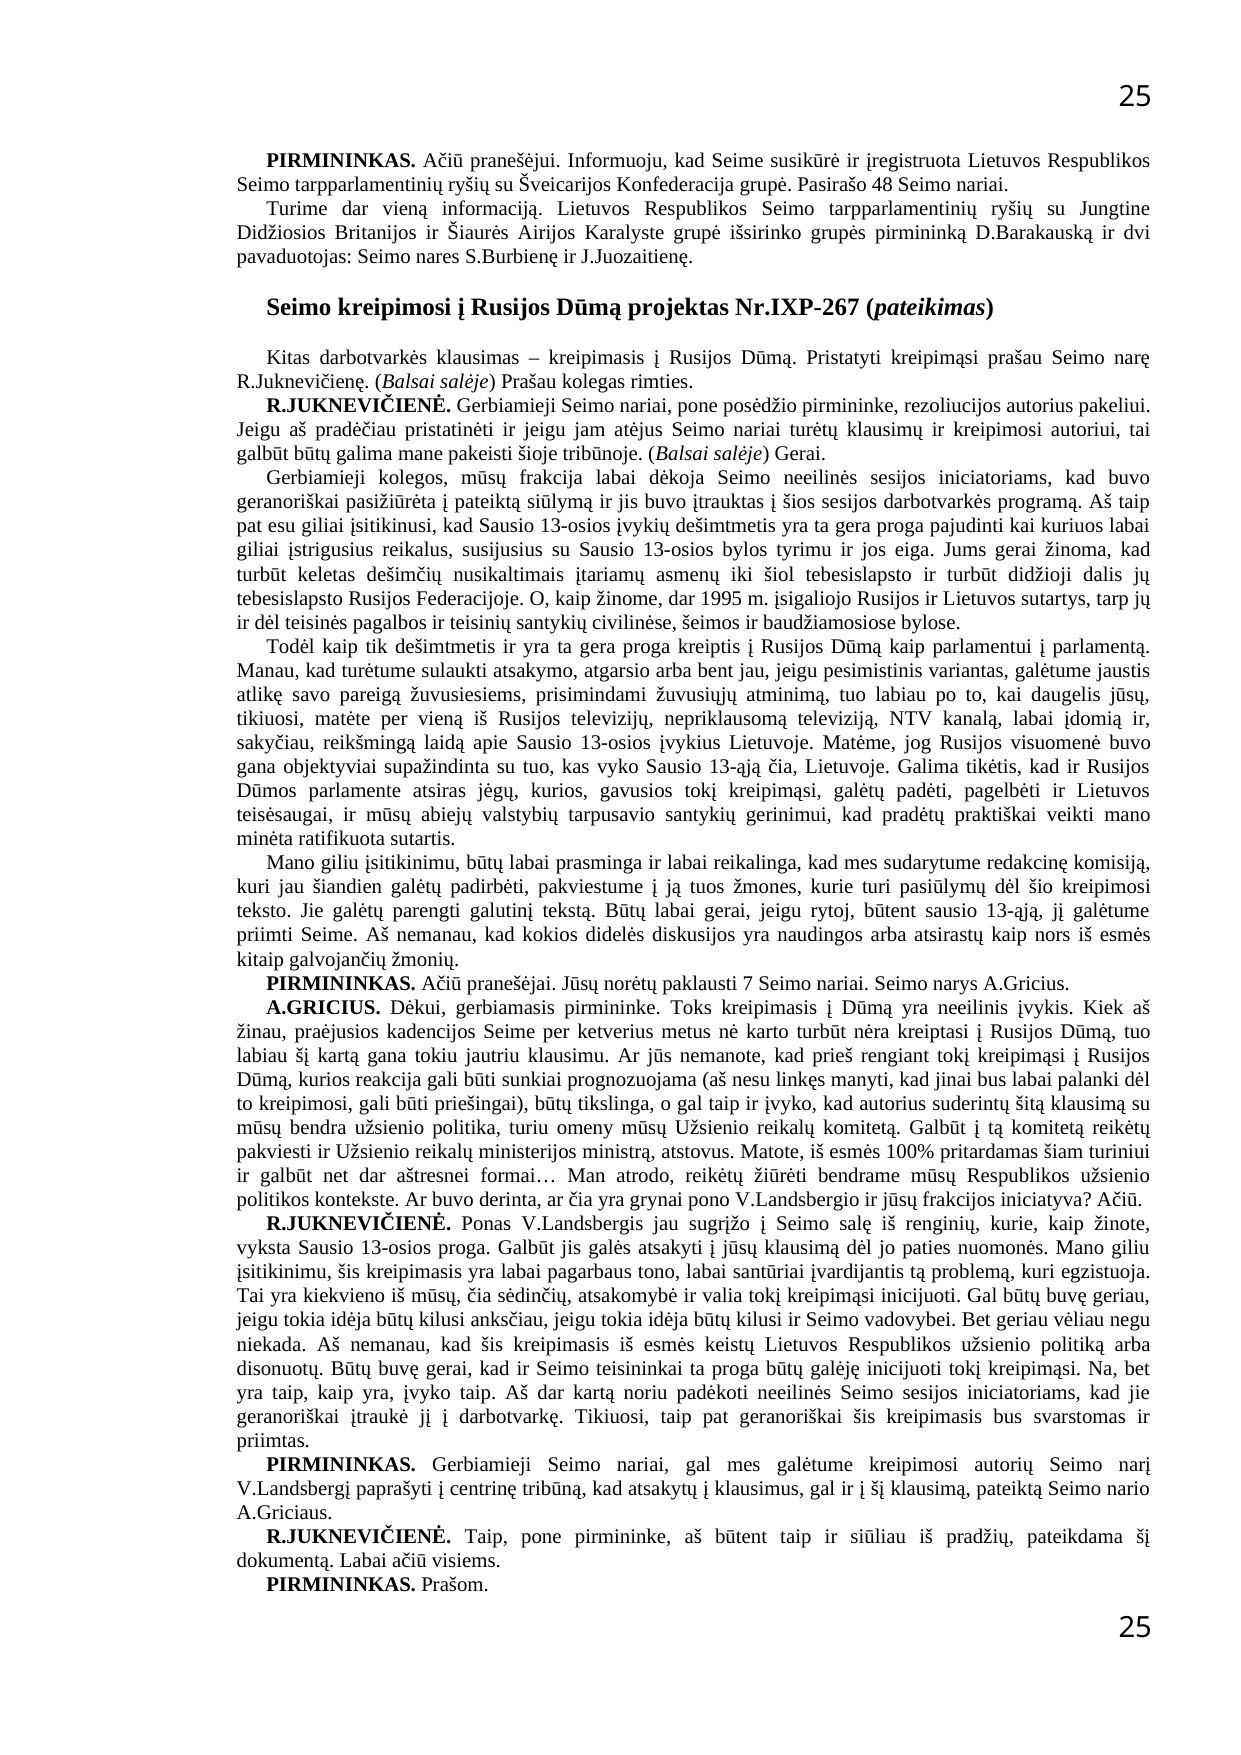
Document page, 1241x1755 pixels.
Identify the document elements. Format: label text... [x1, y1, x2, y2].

text PIRMININKAS. Gerbiamieji Seimo nariai, gal mes galėtume kreipimosi autorių Seimo narį V.Landsbergį paprašyti į centrinę tribūną, kad atsakytų į klausimus, gal ir į šį klausimą, pateiktą Seimo nario A.Griciaus. [236, 1452, 1152, 1524]
text PIRMININKAS. Ačiū pranešėjai. Jūsų norėtų paklausti 7 Seimo nariai. Seimo narys A.Gricius. [236, 971, 1152, 994]
text Todėl kaip tik dešimtmetis ir yra ta gera proga kreiptis į Rusijos Dūmą kaip parlamentui į parlamentą. Manau, kad turėtume sulaukti atsakymo, atgarsio arba bent jau, jeigu pesimistinis variantas, galėtume jaustis atlikę savo pareigą žuvusiesiems, prisimindami žuvusiųjų atminimą, tuo labiau po to, kai daugelis jūsų, tikiuosi, matėte per vieną iš Rusijos televizijų, nepriklausomą televiziją, NTV kanalą, labai įdomią ir, sakyčiau, reikšmingą laidą apie Sausio 13-osios įvykius Lietuvoje. Matėme, jog Rusijos visuomenė buvo gana objektyviai supažindinta su tuo, kas vyko Sausio 13-ąją čia, Lietuvoje. Galima tikėtis, kad ir Rusijos Dūmos parlamente atsiras jėgų, kurios, gavusios tokį kreipimąsi, galėtų padėti, pagelbėti ir Lietuvos teisėsaugai, ir mūsų abiejų valstybių tarpusavio santykių gerinimui, kad pradėtų praktiškai veikti mano minėta ratifikuota sutartis. [236, 634, 1152, 850]
text Seimo kreipimosi į Rusijos Dūmą projektas Nr.IXP-267 (pateikimas) [236, 292, 1152, 321]
text Gerbiamieji kolegos, mūsų frakcija labai dėkoja Seimo neeilinės sesijos iniciatoriams, kad buvo geranoriškai pasižiūrėta į pateiktą siūlymą ir jis buvo įtrauktas į šios sesijos darbotvarkės programą. Aš taip pat esu giliai įsitikinusi, kad Sausio 13-osios įvykių dešimtmetis yra ta gera proga pajudinti kai kuriuos labai giliai įstrigusius reikalus, susijusius su Sausio 13-osios bylos tyrimu ir jos eiga. Jums gerai žinoma, kad turbūt keletas dešimčių nusikaltimais įtariamų asmenų iki šiol tebesislapsto ir turbūt didžioji dalis jų tebesislapsto Rusijos Federacijoje. O, kaip žinome, dar 1995 m. įsigaliojo Rusijos ir Lietuvos sutartys, tarp jų ir dėl teisinės pagalbos ir teisinių santykių civilinėse, šeimos ir baudžiamosiose bylose. [236, 465, 1152, 634]
text PIRMININKAS. Prašom. [236, 1572, 1152, 1596]
text Kitas darbotvarkės klausimas – kreipimasis į Rusijos Dūmą. Pristatyti kreipimąsi prašau Seimo narę R.Juknevičienę. (Balsai salėje) Prašau kolegas rimties. [236, 345, 1152, 393]
text R.JUKNEVIČIENĖ. Gerbiamieji Seimo nariai, pone posėdžio pirmininke, rezoliucijos autorius pakeliui. Jeigu aš pradėčiau pristatinėti ir jeigu jam atėjus Seimo nariai turėtų klausimų ir kreipimosi autoriui, tai galbūt būtų galima mane pakeisti šioje tribūnoje. (Balsai salėje) Gerai. [236, 393, 1152, 465]
text Mano giliu įsitikinimu, būtų labai prasminga ir labai reikalinga, kad mes sudarytume redakcinę komisiją, kuri jau šiandien galėtų padirbėti, pakviestume į ją tuos žmones, kurie turi pasiūlymų dėl šio kreipimosi teksto. Jie galėtų parengti galutinį tekstą. Būtų labai gerai, jeigu rytoj, būtent sausio 13-ąją, jį galėtume priimti Seime. Aš nemanau, kad kokios didelės diskusijos yra naudingos arba atsirastų kaip nors iš esmės kitaip galvojančių žmonių. [236, 850, 1152, 971]
text A.GRICIUS. Dėkui, gerbiamasis pirmininke. Toks kreipimasis į Dūmą yra neeilinis įvykis. Kiek aš žinau, praėjusios kadencijos Seime per ketverius metus nė karto turbūt nėra kreiptasi į Rusijos Dūmą, tuo labiau šį kartą gana tokiu jautriu klausimu. Ar jūs nemanote, kad prieš rengiant tokį kreipimąsi į Rusijos Dūmą, kurios reakcija gali būti sunkiai prognozuojama (aš nesu linkęs manyti, kad jinai bus labai palanki dėl to kreipimosi, gali būti priešingai), būtų tikslinga, o gal taip ir įvyko, kad autorius suderintų šitą klausimą su mūsų bendra užsienio politika, turiu omeny mūsų Užsienio reikalų komitetą. Galbūt į tą komitetą reikėtų pakviesti ir Užsienio reikalų ministerijos ministrą, atstovus. Matote, iš esmės 100% pritardamas šiam turiniui ir galbūt net dar aštresnei formai… Man atrodo, reikėtų žiūrėti bendrame mūsų Respublikos užsienio politikos kontekste. Ar buvo derinta, ar čia yra grynai pono V.Landsbergio ir jūsų frakcijos iniciatyva? Ačiū. [236, 994, 1152, 1211]
text R.JUKNEVIČIENĖ. Taip, pone pirmininke, aš būtent taip ir siūliau iš pradžių, pateikdama šį dokumentą. Labai ačiū visiems. [236, 1524, 1152, 1572]
text PIRMININKAS. Ačiū pranešėjui. Informuoju, kad Seime susikūrė ir įregistruota Lietuvos Respublikos Seimo tarpparlamentinių ryšių su Šveicarijos Konfederacija grupė. Pasirašo 48 Seimo nariai. [236, 148, 1152, 196]
text R.JUKNEVIČIENĖ. Ponas V.Landsbergis jau sugrįžo į Seimo salę iš renginių, kurie, kaip žinote, vyksta Sausio 13-osios proga. Galbūt jis galės atsakyti į jūsų klausimą dėl jo paties nuomonės. Mano giliu įsitikinimu, šis kreipimasis yra labai pagarbaus tono, labai santūriai įvardijantis tą problemą, kuri egzistuoja. Tai yra kiekvieno iš mūsų, čia sėdinčių, atsakomybė ir valia tokį kreipimąsi inicijuoti. Gal būtų buvę geriau, jeigu tokia idėja būtų kilusi anksčiau, jeigu tokia idėja būtų kilusi ir Seimo vadovybei. Bet geriau vėliau negu niekada. Aš nemanau, kad šis kreipimasis iš esmės keistų Lietuvos Respublikos užsienio politiką arba disonuotų. Būtų buvę gerai, kad ir Seimo teisininkai ta proga būtų galėję inicijuoti tokį kreipimąsi. Na, bet yra taip, kaip yra, įvyko taip. Aš dar kartą noriu padėkoti neeilinės Seimo sesijos iniciatoriams, kad jie geranoriškai įtraukė jį į darbotvarkę. Tikiuosi, taip pat geranoriškai šis kreipimasis bus svarstomas ir priimtas. [236, 1211, 1152, 1452]
text Turime dar vieną informaciją. Lietuvos Respublikos Seimo tarpparlamentinių ryšių su Jungtine Didžiosios Britanijos ir Šiaurės Airijos Karalyste grupė išsirinko grupės pirmininką D.Barakauską ir dvi pavaduotojas: Seimo nares S.Burbienę ir J.Juozaitienę. [236, 196, 1152, 268]
